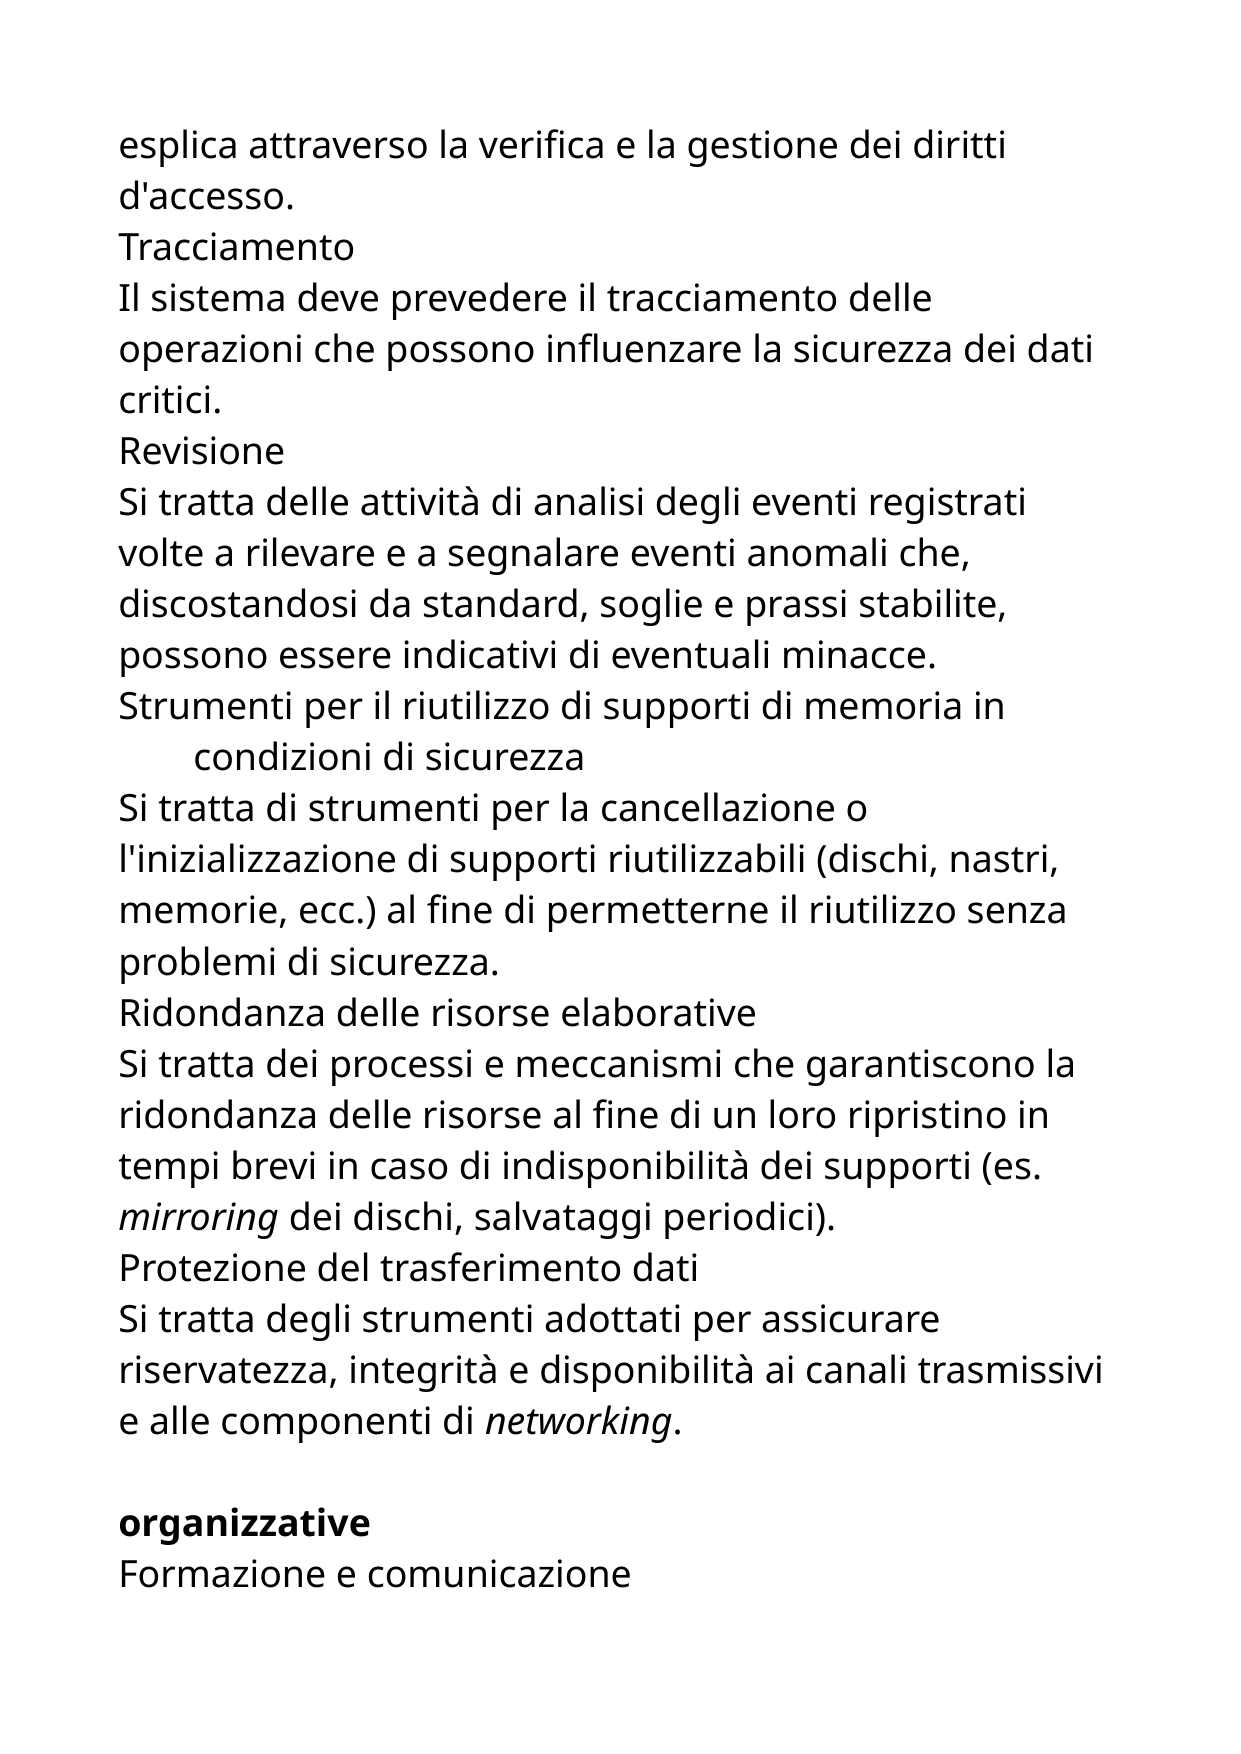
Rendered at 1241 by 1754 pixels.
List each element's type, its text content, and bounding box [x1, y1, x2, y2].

text Formazione e comunicazione [118, 1547, 1122, 1598]
text Si tratta delle attività di analisi degli eventi registrati volte a rilevare e a segnalare eventi anomali che, discostandosi da standard, soglie e prassi stabilite, possono essere indicativi di eventuali minacce. [118, 475, 1122, 679]
text Strumenti per il riutilizzo di supporti di memoria in condizioni di sicurezza [118, 679, 1122, 782]
text organizzative [118, 1496, 1122, 1547]
text Revisione [118, 424, 1122, 475]
text Si tratta dei processi e meccanismi che garantiscono la ridondanza delle risorse al fine di un loro ripristino in tempi brevi in caso di indisponibilità dei supporti (es. mirroring dei dischi, salvataggi periodici). [118, 1037, 1122, 1241]
text Si tratta di strumenti per la cancellazione o l'inizializzazione di supporti riutilizzabili (dischi, nastri, memorie, ecc.) al fine di permetterne il riutilizzo senza problemi di sicurezza. [118, 782, 1122, 986]
text Protezione del trasferimento dati [118, 1241, 1122, 1292]
text Si tratta degli strumenti adottati per assicurare riservatezza, integrità e disponibilità ai canali trasmissivi e alle componenti di networking. [118, 1292, 1122, 1445]
text Tracciamento [118, 220, 1122, 271]
text Il sistema deve prevedere il tracciamento delle operazioni che possono influenzare la sicurezza dei dati critici. [118, 271, 1122, 424]
text Ridondanza delle risorse elaborative [118, 986, 1122, 1037]
text esplica attraverso la verifica e la gestione dei diritti d'accesso. [118, 118, 1122, 220]
